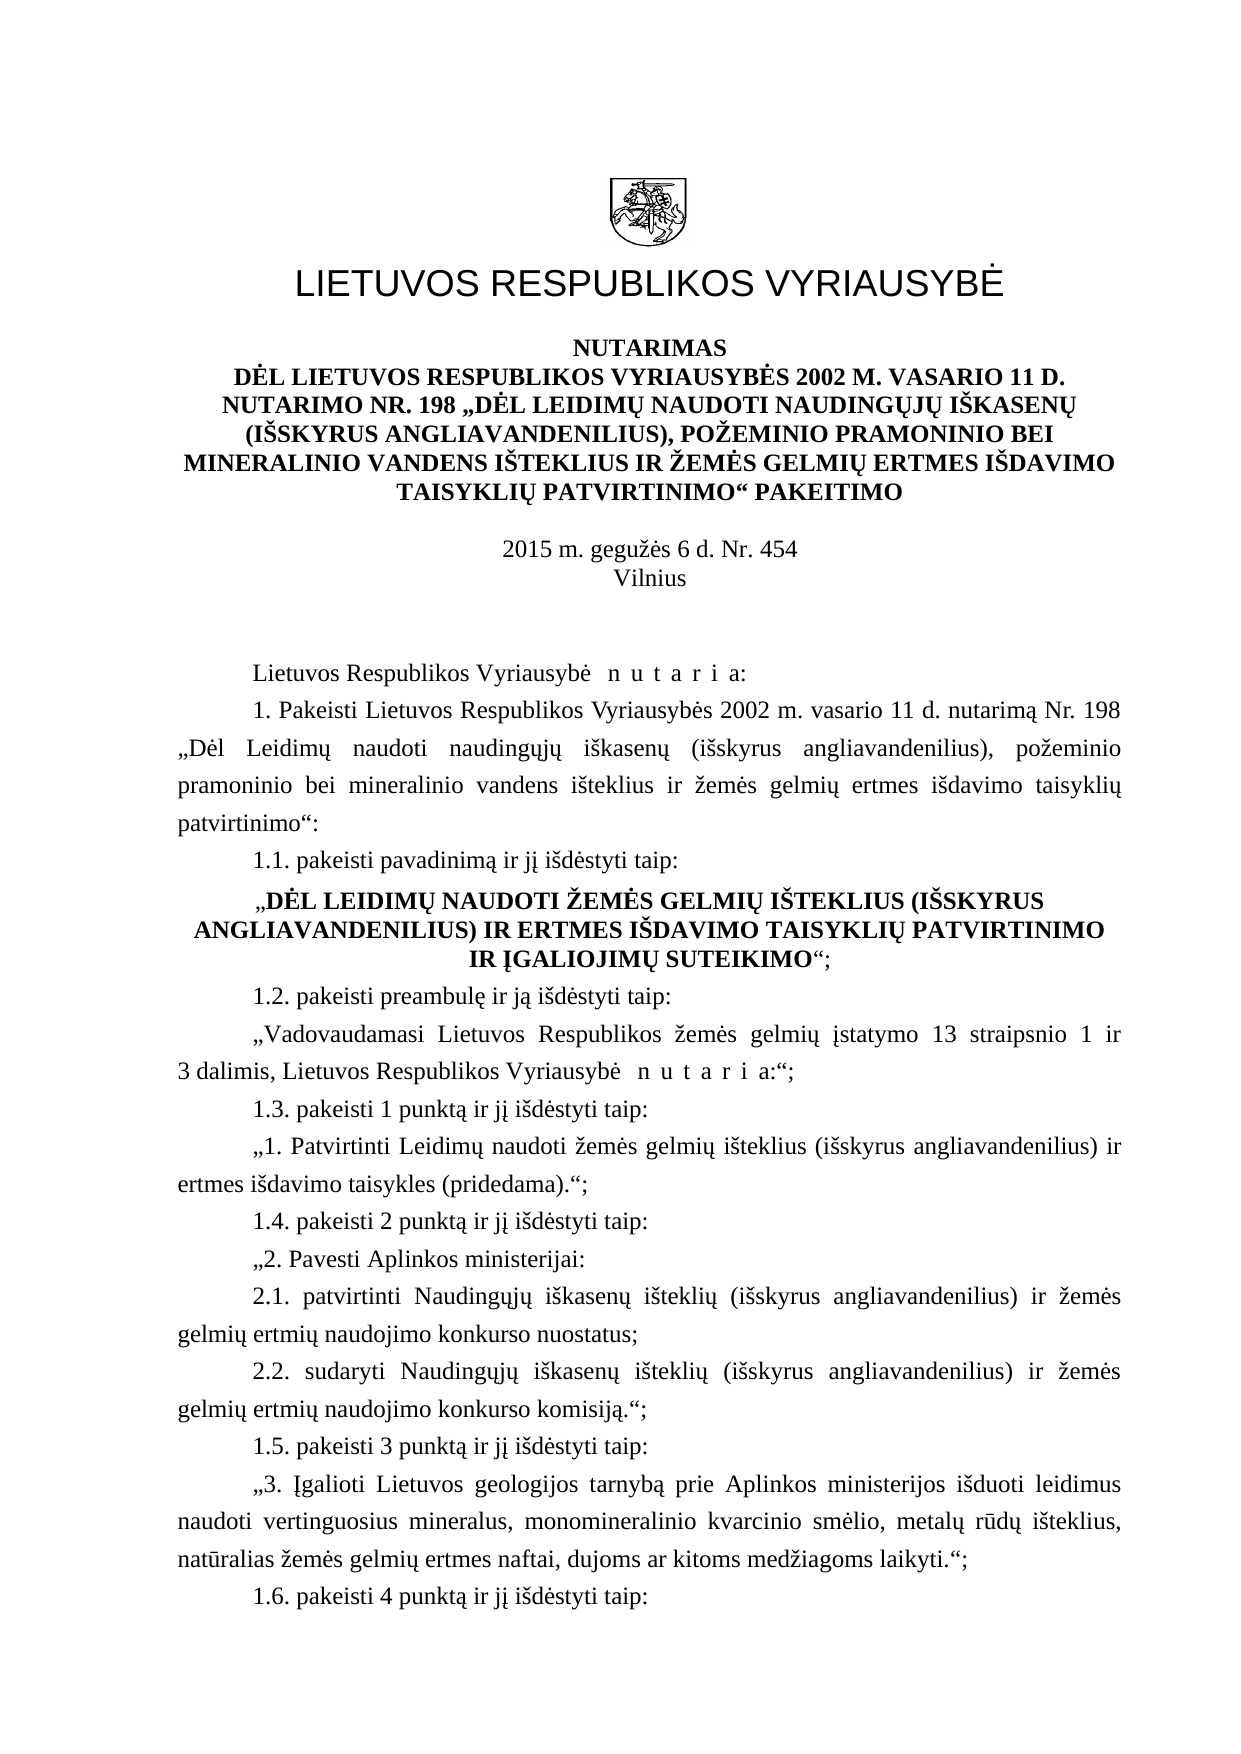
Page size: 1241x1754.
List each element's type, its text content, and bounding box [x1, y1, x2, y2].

text 1.3. pakeisti 1 punktą ir jį išdėstyti taip: [177, 1085, 1122, 1122]
text „DĖL LEIDIMŲ NAUDOTI ŽEMĖS GELMIŲ IŠTEKLIUS (IŠSKYRUS ANGLIAVANDENILIUS) IR ERTMES IŠDAVIMO TAISYKLIŲ PATVIRTINIMO IR ĮGALIOJIMŲ SUTEIKIMO“; [177, 886, 1122, 972]
text 1.2. pakeisti preambulę ir ją išdėstyti taip: [177, 972, 1122, 1010]
text „2. Pavesti Aplinkos ministerijai: [177, 1235, 1122, 1272]
text Lietuvos Respublikos Vyriausybė nutaria: [177, 649, 1122, 687]
text 1.5. pakeisti 3 punktą ir jį išdėstyti taip: [177, 1422, 1122, 1460]
text 2.2. sudaryti Naudingųjų iškasenų išteklių (išskyrus angliavandenilius) ir žemės gelmių ertmių naudojimo konkurso komisiją.“; [177, 1347, 1122, 1422]
text 2.1. patvirtinti Naudingųjų iškasenų išteklių (išskyrus angliavandenilius) ir žemės gelmių ertmių naudojimo konkurso nuostatus; [177, 1272, 1122, 1347]
text 1.6. pakeisti 4 punktą ir jį išdėstyti taip: [177, 1572, 1122, 1610]
text „1. Patvirtinti Leidimų naudoti žemės gelmių išteklius (išskyrus angliavandenilius) ir ertmes išdavimo taisykles (pridedama).“; [177, 1122, 1122, 1197]
text „3. Įgalioti Lietuvos geologijos tarnybą prie Aplinkos ministerijos išduoti leidimus naudoti vertinguosius mineralus, monomineralinio kvarcinio smėlio, metalų rūdų išteklius, natūralias žemės gelmių ertmes naftai, dujoms ar kitoms medžiagoms laikyti.“; [177, 1460, 1122, 1572]
text 1.4. pakeisti 2 punktą ir jį išdėstyti taip: [177, 1197, 1122, 1235]
text Dėl LIETUVOS RESPUBLIKOS VYRIAUSYBĖS 2002 M. VASARIO 11 D. NUTARIMO NR. 198 „DĖL LEIDIMŲ NAUDOTI NAUDINGŲJŲ IŠKASENŲ (IŠSKYRUS ANGLIAVANDENILIUS), POŽEMINIO PRAMONINIO BEI MINERALINIO VANDENS IŠTEKLIUS IR ŽEMĖS GELMIŲ ERTMES IŠDAVIMO TAISYKLIŲ PATVIRTINIMO“ PAKEITIMO [177, 362, 1122, 505]
text Lietuvos Respublikos Vyriausybė [177, 261, 1122, 304]
text 2015 m. gegužės 6 d. Nr. 454 Vilnius [177, 534, 1122, 592]
text 1.1. pakeisti pavadinimą ir jį išdėstyti taip: [177, 837, 1122, 874]
text 1. Pakeisti Lietuvos Respublikos Vyriausybės 2002 m. vasario 11 d. nutarimą Nr. 198 „Dėl Leidimų naudoti naudingųjų iškasenų (išskyrus angliavandenilius), požeminio pramoninio bei mineralinio vandens išteklius ir žemės gelmių ertmes išdavimo taisyklių patvirtinimo“: [177, 687, 1122, 837]
text nutarimas [177, 333, 1122, 362]
text „Vadovaudamasi Lietuvos Respublikos žemės gelmių įstatymo 13 straipsnio 1 ir 3 dalimis, Lietuvos Respublikos Vyriausybė nutaria:“; [177, 1010, 1122, 1085]
